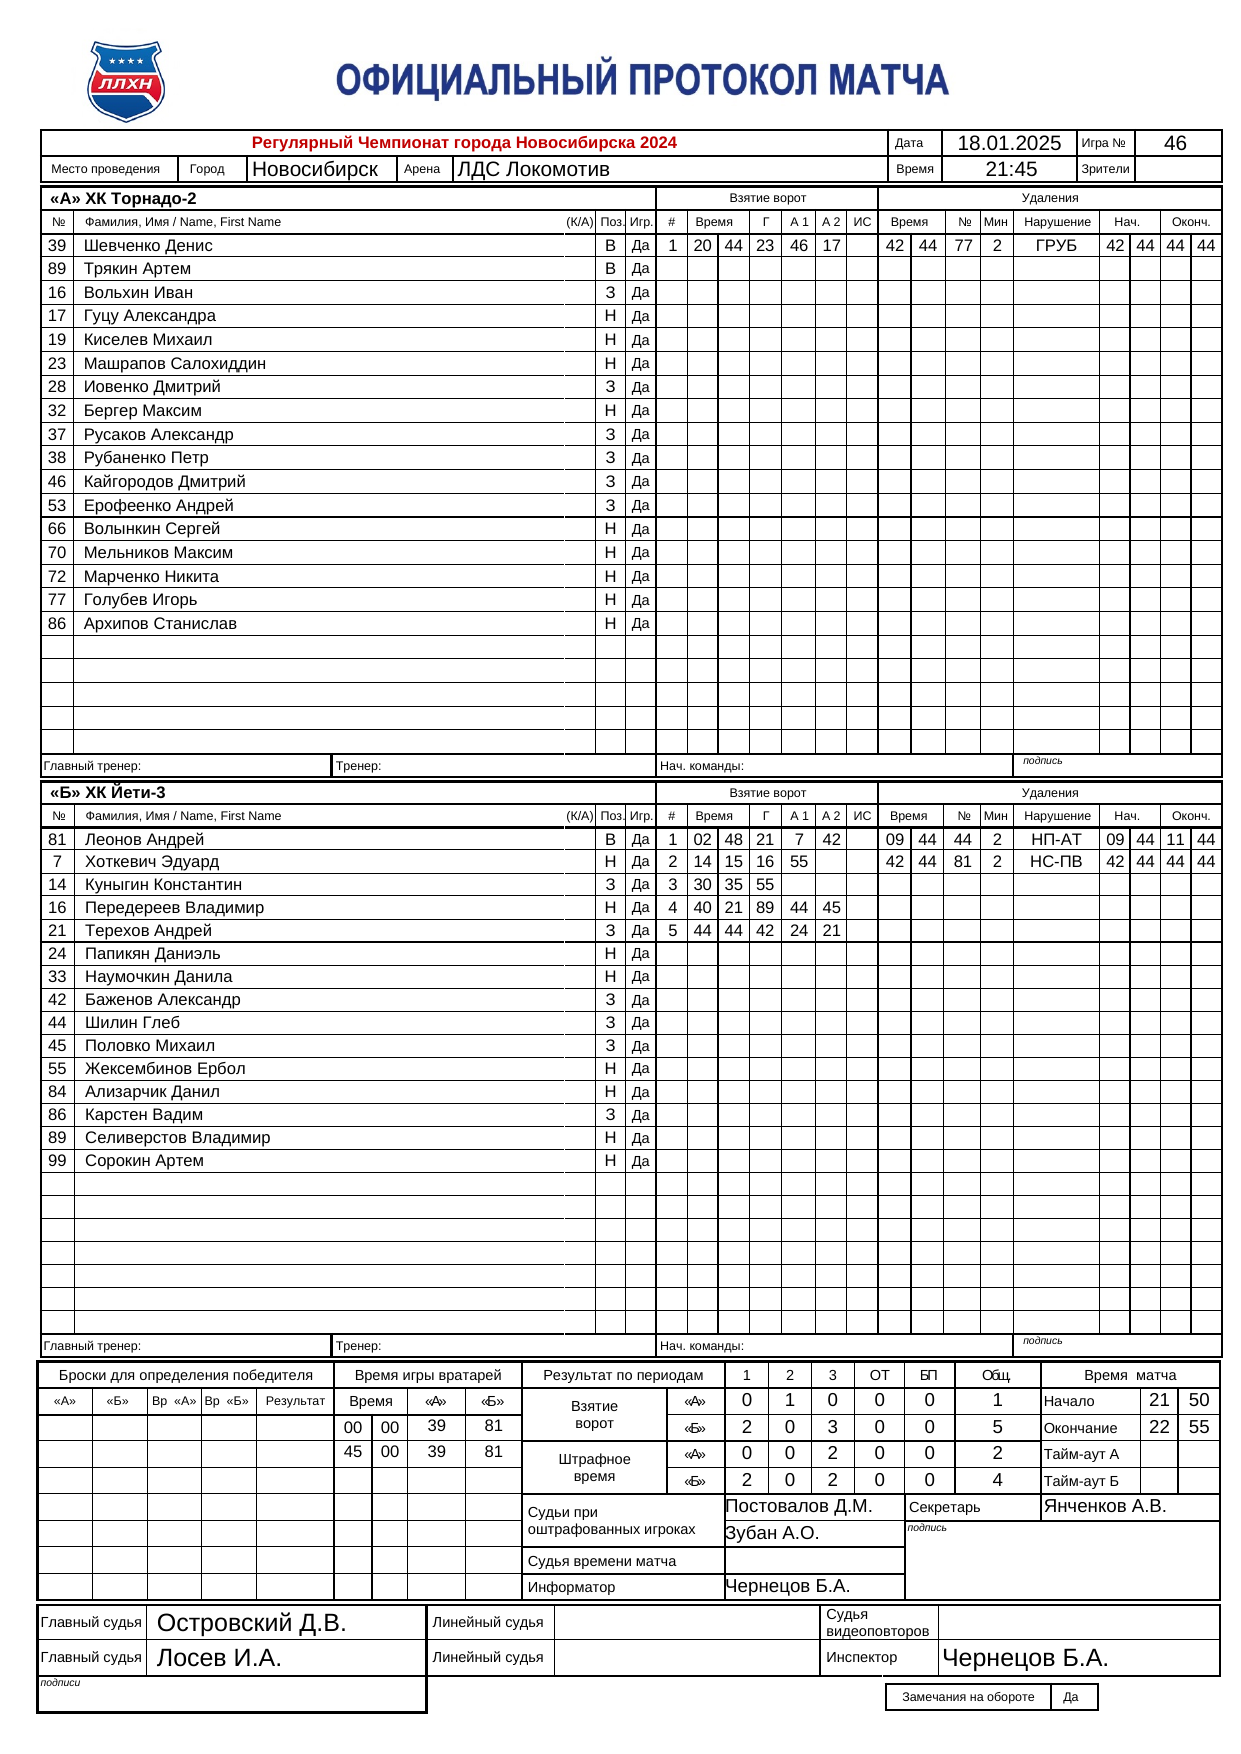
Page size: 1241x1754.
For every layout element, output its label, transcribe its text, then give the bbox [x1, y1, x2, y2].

table_cell [688, 328, 717, 351]
table_cell [944, 896, 980, 918]
table_cell 42 [1100, 850, 1129, 872]
table_cell [1014, 1081, 1099, 1103]
table_cell [565, 1058, 595, 1079]
table_cell [657, 423, 687, 445]
table_cell [719, 989, 749, 1011]
table_cell [946, 376, 980, 398]
table_cell Главный тренер: [42, 755, 330, 776]
table_cell [750, 565, 781, 587]
table_cell «А» [408, 1389, 465, 1413]
table_cell [719, 1265, 749, 1287]
table_cell [879, 1150, 910, 1172]
table_cell [335, 1547, 371, 1573]
table_cell 2 [956, 1442, 1040, 1467]
table_cell 30 [688, 874, 717, 895]
table_cell Судьи при оштрафованных игроках [523, 1495, 724, 1546]
table_cell [981, 565, 1013, 587]
table_cell 0 [726, 1442, 768, 1467]
table_cell [847, 1173, 877, 1195]
table_cell [912, 612, 945, 634]
table_cell [750, 541, 781, 564]
table_cell 17 [816, 235, 846, 256]
table_header 18.01.2025 [943, 131, 1076, 155]
table_cell Чернецов Б.А. [939, 1640, 1219, 1675]
table_cell [782, 518, 815, 540]
table_cell [75, 1219, 564, 1241]
table_cell [1014, 659, 1099, 682]
table_cell [847, 1311, 877, 1333]
table_cell [1161, 305, 1190, 327]
table_cell 7 [782, 829, 815, 849]
table_cell [719, 1104, 749, 1126]
table_cell [565, 470, 595, 493]
table_cell [565, 707, 595, 729]
table_cell 0 [855, 1389, 904, 1413]
table_cell 46 [782, 235, 815, 256]
table_cell [93, 1547, 147, 1573]
table_cell [657, 1150, 687, 1172]
table_cell [719, 1311, 749, 1333]
table_cell [847, 850, 877, 872]
table_cell [944, 1288, 980, 1310]
table_cell [981, 281, 1013, 303]
table_cell [1099, 1682, 1220, 1711]
table_cell [565, 943, 595, 964]
table_cell [816, 1012, 846, 1033]
table_cell Н [596, 565, 625, 587]
table_cell 44 [912, 850, 943, 872]
table_cell 77 [42, 588, 73, 611]
table_cell З [596, 423, 625, 445]
table_cell [596, 1311, 625, 1333]
table_cell [719, 966, 749, 987]
table_cell [719, 257, 749, 280]
table_cell 7 [42, 850, 74, 872]
table_cell [816, 1104, 846, 1126]
table_cell 17 [42, 305, 73, 327]
table_cell [1100, 1104, 1129, 1126]
table_cell [657, 1219, 687, 1241]
table_cell [1161, 399, 1190, 422]
table_cell 72 [42, 565, 73, 587]
table_cell Время [889, 157, 941, 181]
table_cell [1161, 896, 1190, 918]
table_cell [912, 1173, 943, 1195]
table_cell [148, 1494, 201, 1520]
table_cell [1100, 966, 1129, 987]
table_cell [879, 518, 910, 540]
table_cell [719, 352, 749, 374]
table_cell [42, 1288, 74, 1310]
table_cell 81 [42, 829, 74, 849]
table_cell [565, 874, 595, 895]
table_cell [981, 494, 1013, 516]
table_cell [719, 446, 749, 469]
table_cell [719, 636, 749, 658]
table_cell [912, 707, 945, 729]
table_cell [726, 1548, 904, 1573]
table_cell [1100, 470, 1129, 493]
table_header БП [905, 1363, 954, 1387]
table_cell [879, 1219, 910, 1241]
table_cell [944, 874, 980, 895]
table_header Регулярный Чемпионат города Новосибирска 2024 [42, 131, 887, 155]
table_cell [750, 659, 781, 682]
table_cell [719, 1081, 749, 1103]
table_cell [657, 1104, 687, 1126]
table_cell [1131, 1058, 1160, 1079]
table_cell [688, 1104, 717, 1126]
table_cell [1131, 730, 1160, 753]
table_cell [688, 518, 717, 540]
table_cell Н [596, 943, 625, 964]
table_cell Линейный судья [428, 1640, 554, 1675]
table_cell [847, 1196, 877, 1218]
table_cell [719, 707, 749, 729]
table_cell [912, 1104, 943, 1126]
table_cell Линейный судья [428, 1606, 554, 1639]
table_cell [879, 1035, 910, 1057]
table_cell [565, 730, 595, 753]
table_cell [946, 446, 980, 469]
table_cell [879, 1242, 910, 1264]
table_cell [688, 943, 717, 964]
table_cell Да [626, 446, 655, 469]
table_cell [688, 730, 717, 753]
table_cell # [657, 211, 687, 233]
table_cell [1014, 707, 1099, 729]
table_cell [912, 518, 945, 540]
table_cell [1100, 1035, 1129, 1057]
table_cell [782, 565, 815, 587]
table_cell [847, 659, 877, 682]
table_cell [719, 494, 749, 516]
table_cell [912, 1219, 943, 1241]
table_cell [816, 1265, 846, 1287]
table_cell [1161, 541, 1190, 564]
table_cell Да [626, 874, 655, 895]
table_cell [1100, 1196, 1129, 1218]
table_cell 2 [981, 829, 1013, 849]
table_cell [1161, 612, 1190, 634]
table_cell [1014, 896, 1099, 918]
table_cell Шилин Глеб [75, 1012, 564, 1033]
table_cell [879, 257, 910, 280]
table_cell [782, 399, 815, 422]
table_cell Поз. [596, 211, 625, 233]
table_cell [719, 1127, 749, 1149]
table_cell [782, 612, 815, 634]
table_cell [565, 1311, 595, 1333]
table_cell [981, 1173, 1013, 1195]
table_cell [657, 328, 687, 351]
table_cell [688, 352, 717, 374]
table_cell [946, 518, 980, 540]
table_cell [1100, 399, 1129, 422]
table_cell Да [626, 470, 655, 493]
table_cell «А» [39, 1389, 92, 1413]
table_cell [750, 1311, 781, 1333]
table_cell 40 [688, 896, 717, 918]
table_cell [1161, 943, 1190, 964]
table_cell [1014, 352, 1099, 374]
table_cell [565, 612, 595, 634]
table_cell 42 [42, 989, 74, 1011]
table_cell [981, 1012, 1013, 1033]
table_cell [750, 1035, 781, 1057]
table_cell [719, 1219, 749, 1241]
table_cell Чернецов Б.А. [726, 1575, 904, 1599]
table_cell [1192, 352, 1221, 374]
table_cell Да [626, 1150, 655, 1172]
table_cell [657, 518, 687, 540]
table_cell [596, 707, 625, 729]
table_cell [565, 588, 595, 611]
table_cell [565, 1081, 595, 1103]
table_cell [1014, 446, 1099, 469]
table_cell Передереев Владимир [75, 896, 564, 918]
table_cell [565, 829, 595, 849]
table_cell [981, 541, 1013, 564]
table_cell [75, 1242, 564, 1264]
table_cell [750, 257, 781, 280]
table_cell [1014, 1265, 1099, 1287]
table_cell [1100, 565, 1129, 587]
table_cell [1100, 896, 1129, 918]
table_cell [74, 636, 564, 658]
table_cell [847, 730, 877, 753]
table_cell [257, 1521, 333, 1546]
table_cell [202, 1416, 256, 1440]
table_cell [373, 1574, 407, 1599]
table_cell [1100, 541, 1129, 564]
table_cell 22 [1141, 1415, 1177, 1440]
table_cell [981, 1035, 1013, 1057]
table_cell [847, 874, 877, 895]
table_cell Селиверстов Владимир [75, 1127, 564, 1149]
table_cell Нарушение [1014, 211, 1099, 233]
table_cell [981, 707, 1013, 729]
table_cell [879, 1288, 910, 1310]
table_cell [750, 1265, 781, 1287]
table_cell [148, 1574, 201, 1599]
picture [5, 28, 1179, 129]
table_cell [879, 1265, 910, 1287]
table_cell [1141, 1441, 1177, 1467]
table_cell В [596, 257, 625, 280]
table_cell [719, 565, 749, 587]
table_cell [565, 446, 595, 469]
table_cell [782, 352, 815, 374]
table_cell [596, 1196, 625, 1218]
table_cell [1131, 1288, 1160, 1310]
table_cell [1192, 376, 1221, 398]
table_cell [1161, 494, 1190, 516]
table_cell [879, 352, 910, 374]
table_cell 0 [905, 1468, 954, 1493]
table_cell Н [596, 850, 625, 872]
table_cell [1161, 1035, 1190, 1057]
table_cell [148, 1547, 201, 1573]
table_cell [782, 281, 815, 303]
table_cell [981, 1104, 1013, 1126]
table_cell [1014, 470, 1099, 493]
table_cell [816, 1081, 846, 1103]
table_cell [202, 1468, 256, 1493]
table_cell З [596, 1104, 625, 1126]
table_cell [912, 920, 943, 941]
table_cell [879, 1127, 910, 1149]
table_cell 86 [42, 1104, 74, 1126]
table_cell [1161, 328, 1190, 351]
table_cell [944, 1035, 980, 1057]
table_cell [1131, 920, 1160, 941]
table_cell [946, 707, 980, 729]
table_cell [688, 966, 717, 987]
table_cell 0 [855, 1442, 904, 1467]
table_cell [719, 683, 749, 706]
table_cell Н [596, 588, 625, 611]
table_cell [816, 423, 846, 445]
table_cell [981, 966, 1013, 987]
table_cell [816, 850, 846, 872]
table_cell [1161, 1288, 1190, 1310]
table_cell ЛДС Локомотив [454, 157, 887, 181]
table_cell [74, 730, 564, 753]
table_cell [847, 683, 877, 706]
table_cell [912, 257, 945, 280]
table_cell [657, 612, 687, 634]
table_cell [879, 989, 910, 1011]
table_cell [1014, 518, 1099, 540]
table_cell [946, 494, 980, 516]
table_cell [1192, 1288, 1221, 1310]
table_cell (К/А) [565, 211, 595, 233]
table_cell [782, 470, 815, 493]
table_cell [1131, 1196, 1160, 1218]
table_cell В [596, 235, 625, 256]
table_cell [782, 989, 815, 1011]
table_cell [750, 281, 781, 303]
table_cell 4 [956, 1468, 1040, 1493]
table_cell [1100, 1219, 1129, 1241]
table_cell [1014, 1242, 1099, 1264]
table_cell [816, 352, 846, 374]
table_cell [688, 1127, 717, 1149]
table_cell [257, 1468, 333, 1493]
table_cell [1192, 896, 1221, 918]
table_cell Киселев Михаил [74, 328, 564, 351]
table_cell [657, 588, 687, 611]
table_cell [1014, 636, 1099, 658]
table_cell Город [179, 157, 246, 181]
table_cell [202, 1521, 256, 1546]
table_cell 2 [657, 850, 687, 872]
table_cell [879, 1311, 910, 1333]
table_cell 42 [816, 829, 846, 849]
table_cell [39, 1521, 92, 1546]
table_cell [1192, 1058, 1221, 1079]
table_cell [1161, 1150, 1190, 1172]
table_cell [596, 1219, 625, 1241]
table_cell [626, 636, 655, 658]
table_cell [688, 636, 717, 658]
table_cell [847, 328, 877, 351]
table_cell [750, 305, 781, 327]
table_cell [1100, 281, 1129, 303]
table_cell [1100, 920, 1129, 941]
table_cell Тайм-аут Б [1042, 1468, 1140, 1493]
table_cell З [596, 281, 625, 303]
table_cell [42, 1242, 74, 1264]
table_cell [981, 1219, 1013, 1241]
table_cell [626, 683, 655, 706]
table_cell [912, 874, 943, 895]
table_cell [1192, 1081, 1221, 1103]
table_cell Да [626, 989, 655, 1011]
table_cell [782, 730, 815, 753]
table_cell [688, 494, 717, 516]
table_cell [782, 683, 815, 706]
table_cell [750, 707, 781, 729]
table_cell Да [626, 305, 655, 327]
table_cell [750, 1196, 781, 1218]
table_cell [1131, 565, 1160, 587]
table_cell 21 [1141, 1389, 1177, 1413]
table_cell Да [626, 943, 655, 964]
table_cell [565, 541, 595, 564]
table_cell 00 [373, 1441, 407, 1467]
table_cell Да [626, 494, 655, 516]
table_cell Время [879, 805, 943, 826]
table_cell [816, 707, 846, 729]
table_cell [466, 1547, 521, 1573]
table_cell [1161, 989, 1190, 1011]
table_cell [1100, 446, 1129, 469]
table_cell [657, 636, 687, 658]
table_cell [912, 328, 945, 351]
table_cell [981, 399, 1013, 422]
table_cell [1192, 541, 1221, 564]
table_cell 21 [750, 829, 781, 849]
table_cell [750, 730, 781, 753]
table_cell [847, 896, 877, 918]
table_cell [944, 1104, 980, 1126]
table_cell [626, 730, 655, 753]
table_cell [816, 1035, 846, 1057]
table_cell [816, 683, 846, 706]
table_header Да [1052, 1685, 1097, 1709]
table_cell [565, 1173, 595, 1195]
table_cell [719, 612, 749, 634]
table_cell [1014, 281, 1099, 303]
table_cell [1131, 588, 1160, 611]
table_cell [847, 588, 877, 611]
table_cell [408, 1574, 465, 1599]
table_cell Да [626, 328, 655, 351]
table_cell [565, 636, 595, 658]
table_cell 44 [912, 235, 945, 256]
table_cell [1014, 874, 1099, 895]
table_cell № [946, 211, 980, 233]
table_cell 3 [812, 1415, 854, 1440]
table_cell [879, 612, 910, 634]
table_cell [1100, 328, 1129, 351]
table_cell [912, 281, 945, 303]
table_cell [944, 1196, 980, 1218]
table_cell [782, 659, 815, 682]
table_cell Н [596, 305, 625, 327]
table_cell 66 [42, 518, 73, 540]
table_cell [1161, 423, 1190, 445]
table_cell [1161, 376, 1190, 398]
table_cell 55 [750, 874, 781, 895]
table_cell [816, 966, 846, 987]
table_cell [939, 1606, 1219, 1639]
table_cell Да [626, 1012, 655, 1033]
table_cell [946, 683, 980, 706]
table_cell [719, 1242, 749, 1264]
table_cell Карстен Вадим [75, 1104, 564, 1126]
table_cell [596, 1173, 625, 1195]
table_cell 2 [981, 235, 1013, 256]
table_cell Зрители [1078, 157, 1134, 181]
table_cell [1131, 1265, 1160, 1287]
table_cell [1100, 730, 1129, 753]
table_cell [782, 1150, 815, 1172]
table_cell [946, 636, 980, 658]
table_cell 42 [1100, 235, 1129, 256]
table_cell 44 [912, 829, 943, 849]
table_cell Машрапов Салохиддин [74, 352, 564, 374]
table_cell [1131, 1127, 1160, 1149]
table_cell [373, 1468, 407, 1493]
table_cell [912, 565, 945, 587]
table_cell [883, 1677, 1220, 1681]
table_cell [879, 541, 910, 564]
table_cell [565, 683, 595, 706]
table_cell [912, 1242, 943, 1264]
table_cell [816, 989, 846, 1011]
table_cell [981, 612, 1013, 634]
table_cell [816, 1173, 846, 1195]
table_cell [1131, 659, 1160, 682]
table_cell [981, 1242, 1013, 1264]
table_cell Да [626, 399, 655, 422]
table_cell [688, 423, 717, 445]
table_cell [657, 1081, 687, 1103]
table_cell [750, 376, 781, 398]
table_cell [1014, 1127, 1099, 1149]
table_cell [596, 683, 625, 706]
table_cell [657, 1173, 687, 1195]
table_cell [565, 850, 595, 872]
table_header 46 [1136, 131, 1221, 155]
table_cell [1192, 920, 1221, 941]
table_cell З [596, 446, 625, 469]
table_cell [688, 1150, 717, 1172]
table_cell 42 [879, 235, 910, 256]
table_cell [981, 1127, 1013, 1149]
table_cell [750, 1288, 781, 1310]
table_cell [1014, 588, 1099, 611]
table_cell [688, 989, 717, 1011]
table_cell [782, 376, 815, 398]
table_cell [657, 1127, 687, 1149]
table_cell [782, 1242, 815, 1264]
table_cell [879, 636, 910, 658]
table_cell [847, 1104, 877, 1126]
table_cell подпись [1014, 755, 1221, 776]
table_cell [782, 541, 815, 564]
table_cell [466, 1574, 521, 1599]
table_cell [657, 399, 687, 422]
table_cell [816, 1196, 846, 1218]
table_cell 44 [782, 896, 815, 918]
table_cell [847, 1127, 877, 1149]
table_header Взятие ворот [657, 783, 877, 803]
table_cell [1161, 1173, 1190, 1195]
table_header 3 [812, 1363, 854, 1387]
table_cell 37 [42, 423, 73, 445]
table_cell 23 [42, 352, 73, 374]
table_cell [1161, 446, 1190, 469]
table_cell [1131, 328, 1160, 351]
table_cell Да [626, 352, 655, 374]
table_cell [946, 257, 980, 280]
table_cell Да [626, 565, 655, 587]
table_cell [782, 494, 815, 516]
table_cell 81 [466, 1441, 521, 1467]
table_cell [782, 636, 815, 658]
table_cell Время [688, 805, 749, 826]
table_cell [912, 989, 943, 1011]
table_cell Хоткевич Эдуард [75, 850, 564, 872]
table_cell 44 [1161, 850, 1190, 872]
table_cell [657, 470, 687, 493]
table_cell Фамилия, Имя / Name, First Name [75, 805, 565, 826]
table_cell [879, 281, 910, 303]
table_cell Судья видеоповторов [821, 1606, 938, 1639]
table_cell [879, 470, 910, 493]
table_cell [596, 636, 625, 658]
table_cell [688, 376, 717, 398]
table_cell [1192, 518, 1221, 540]
table_cell [981, 1058, 1013, 1079]
table_cell 32 [42, 399, 73, 422]
table_cell [1161, 1265, 1190, 1287]
table_cell [1100, 943, 1129, 964]
table_cell [39, 1547, 92, 1573]
table_cell Островский Д.В. [147, 1606, 425, 1639]
table_cell [1192, 707, 1221, 729]
table_cell 5 [956, 1415, 1040, 1440]
table_cell [555, 1606, 819, 1639]
table_cell [981, 446, 1013, 469]
table_cell [879, 943, 910, 964]
table_cell [688, 1058, 717, 1079]
table_cell Архипов Станислав [74, 612, 564, 634]
table_cell [1161, 1081, 1190, 1103]
table_cell [1014, 399, 1099, 422]
table_cell [847, 920, 877, 941]
table_cell [879, 423, 910, 445]
table_cell [912, 446, 945, 469]
table_cell [1192, 943, 1221, 964]
table_cell Русаков Александр [74, 423, 564, 445]
table_cell 09 [1100, 829, 1129, 849]
table_cell [981, 943, 1013, 964]
table_cell [782, 1311, 815, 1333]
table_cell [879, 565, 910, 587]
table_cell [847, 494, 877, 516]
table_cell [1131, 683, 1160, 706]
table_cell [847, 1012, 877, 1033]
table_cell [596, 730, 625, 753]
table_cell Н [596, 612, 625, 634]
table_cell [657, 1242, 687, 1264]
table_cell [42, 707, 73, 729]
table_cell [750, 328, 781, 351]
table_cell [688, 257, 717, 280]
table_cell [1131, 989, 1160, 1011]
table_cell [1192, 683, 1221, 706]
table_cell [847, 1242, 877, 1264]
table_cell [750, 1104, 781, 1126]
table_cell 21 [816, 920, 846, 941]
table_cell 15 [719, 850, 749, 872]
table_header «А» ХК Торнадо-2 [42, 188, 655, 209]
table_cell [1100, 683, 1129, 706]
table_cell [373, 1494, 407, 1520]
table_cell [944, 966, 980, 987]
table_cell [981, 518, 1013, 540]
table_cell 81 [944, 850, 980, 872]
table_cell [816, 494, 846, 516]
table_cell Г [750, 805, 781, 826]
table_cell Информатор [523, 1575, 724, 1599]
table_cell [912, 659, 945, 682]
table_cell [816, 1150, 846, 1172]
table_cell [944, 989, 980, 1011]
table_cell [879, 1173, 910, 1195]
table_cell Да [626, 896, 655, 918]
table_cell [565, 305, 595, 327]
table_cell [596, 1242, 625, 1264]
table_cell [981, 989, 1013, 1011]
table_cell [688, 305, 717, 327]
table_cell [782, 1196, 815, 1218]
table_cell Мельников Максим [74, 541, 564, 564]
table_cell [816, 1058, 846, 1079]
table_cell № [944, 805, 980, 826]
table_cell [847, 1058, 877, 1079]
table_cell [847, 446, 877, 469]
table_cell 0 [769, 1468, 811, 1493]
table_cell [816, 730, 846, 753]
table_cell [912, 305, 945, 327]
table_cell [1131, 874, 1160, 895]
table_cell [1014, 305, 1099, 327]
table_cell [565, 235, 595, 256]
table_cell [879, 588, 910, 611]
table_cell [688, 1219, 717, 1241]
table_cell З [596, 920, 625, 941]
table_cell [74, 683, 564, 706]
table_cell Ализарчик Данил [75, 1081, 564, 1103]
table_cell 09 [879, 829, 910, 849]
table_cell [148, 1521, 201, 1546]
table_cell 33 [42, 966, 74, 987]
table_cell [1131, 305, 1160, 327]
table_cell [1131, 541, 1160, 564]
table_cell «А» [668, 1442, 724, 1467]
table_cell [1192, 1311, 1221, 1333]
table_cell [565, 1196, 595, 1218]
table_cell [944, 1242, 980, 1264]
table_cell [912, 1288, 943, 1310]
table_cell [944, 1127, 980, 1149]
table_cell № [42, 805, 74, 826]
table_cell [688, 1265, 717, 1287]
table_cell [719, 1035, 749, 1057]
table_cell Главный судья [39, 1640, 146, 1675]
table_cell [565, 494, 595, 516]
table_cell [816, 470, 846, 493]
table_cell [1161, 1104, 1190, 1126]
table_header Игра № [1078, 131, 1134, 155]
table_cell Наумочкин Данила [75, 966, 564, 987]
table_cell [657, 257, 687, 280]
table_cell [1192, 636, 1221, 658]
table_cell [148, 1468, 201, 1493]
table_cell [879, 730, 910, 753]
table_cell [946, 588, 980, 611]
table_cell 2 [812, 1468, 854, 1493]
table_cell [93, 1468, 147, 1493]
table_cell [688, 565, 717, 587]
table_cell 4 [657, 896, 687, 918]
table_cell [719, 328, 749, 351]
table_cell [74, 659, 564, 682]
table_cell [946, 565, 980, 587]
table_cell А 1 [782, 805, 815, 826]
table_cell 3 [657, 874, 687, 895]
table_cell [1131, 423, 1160, 445]
table_cell [596, 1288, 625, 1310]
table_cell [912, 376, 945, 398]
table_cell [719, 1173, 749, 1195]
table_cell [944, 1265, 980, 1287]
table_cell [750, 423, 781, 445]
table_cell [1141, 1468, 1177, 1493]
table_cell [944, 1012, 980, 1033]
table_cell [1100, 1012, 1129, 1033]
table_cell [39, 1494, 92, 1520]
table_cell [847, 989, 877, 1011]
table_cell Жексембинов Ербол [75, 1058, 564, 1079]
table_cell [565, 376, 595, 398]
table_cell [1192, 1242, 1221, 1264]
table_cell 84 [42, 1081, 74, 1103]
table_cell Постовалов Д.М. [726, 1495, 904, 1520]
table_cell [1161, 874, 1190, 895]
table_cell [626, 1173, 655, 1195]
table_cell [688, 541, 717, 564]
table_cell Янченков А.В. [1042, 1495, 1219, 1520]
table_cell 77 [946, 235, 980, 256]
table_cell [1131, 1035, 1160, 1057]
table_cell [688, 399, 717, 422]
table_cell [912, 730, 945, 753]
table_cell [1192, 470, 1221, 493]
table_cell 44 [688, 920, 717, 941]
table_cell Да [626, 1058, 655, 1079]
table_cell ИС [847, 805, 877, 826]
table_cell [1131, 896, 1160, 918]
table_cell Оконч. [1161, 211, 1221, 233]
table_cell 23 [750, 235, 781, 256]
table_cell [688, 446, 717, 469]
table_cell [93, 1574, 147, 1599]
table_cell Волынкин Сергей [74, 518, 564, 540]
table_cell З [596, 470, 625, 493]
table_cell [1161, 1012, 1190, 1033]
table_cell Нач. [1100, 805, 1160, 826]
table_cell Шевченко Денис [74, 235, 564, 256]
table_cell [879, 1058, 910, 1079]
table_cell [816, 257, 846, 280]
table_cell [408, 1494, 465, 1520]
table_cell [75, 1173, 564, 1195]
table_cell [981, 920, 1013, 941]
table_cell [1131, 1081, 1160, 1103]
table_cell [782, 1265, 815, 1287]
table_cell [1131, 352, 1160, 374]
table_header Время игры вратарей [335, 1363, 521, 1387]
table_cell [782, 1288, 815, 1310]
table_cell [688, 707, 717, 729]
table_cell [847, 966, 877, 987]
table_cell [657, 1196, 687, 1218]
table_cell Гуцу Александра [74, 305, 564, 327]
table_cell НП-АТ [1014, 829, 1099, 849]
table_cell Да [626, 376, 655, 398]
table_cell З [596, 1035, 625, 1057]
table_cell Время [335, 1389, 407, 1413]
table_cell [944, 1219, 980, 1241]
table_cell Да [626, 541, 655, 564]
table_cell [626, 1311, 655, 1333]
table_cell Взятие ворот [523, 1389, 666, 1440]
table_cell [816, 1242, 846, 1264]
table_cell [1161, 352, 1190, 374]
table_cell 44 [1192, 829, 1221, 849]
table_cell 28 [42, 376, 73, 398]
table_cell [1161, 470, 1190, 493]
table_cell [565, 1127, 595, 1149]
table_cell [42, 1219, 74, 1241]
table_cell [565, 1035, 595, 1057]
table_cell Н [596, 1058, 625, 1079]
table_cell [1136, 157, 1221, 181]
table_cell Тренер: [333, 1335, 655, 1356]
table_header ОТ [855, 1363, 904, 1387]
table_cell 14 [688, 850, 717, 872]
table_cell 45 [816, 896, 846, 918]
table_cell [750, 1081, 781, 1103]
table_cell [946, 659, 980, 682]
table_header Взятие ворот [657, 188, 877, 209]
table_cell [946, 730, 980, 753]
table_cell [782, 707, 815, 729]
table_cell [1161, 707, 1190, 729]
table_cell 0 [812, 1389, 854, 1413]
table_cell [782, 943, 815, 964]
table_cell [879, 874, 910, 895]
table_cell [847, 1265, 877, 1287]
table_cell [719, 1058, 749, 1079]
table_cell Г [750, 211, 781, 233]
table_cell [981, 896, 1013, 918]
table_cell 44 [1192, 850, 1221, 872]
table_cell [1192, 1012, 1221, 1033]
table_cell [981, 1265, 1013, 1287]
table_cell [750, 588, 781, 611]
table_cell 2 [726, 1415, 768, 1440]
table_cell Да [626, 257, 655, 280]
table_cell [1192, 281, 1221, 303]
table_cell [847, 1035, 877, 1057]
table_cell [1192, 328, 1221, 351]
table_cell [782, 1081, 815, 1103]
table_cell [816, 446, 846, 469]
table_cell [1161, 1196, 1190, 1218]
table_cell [912, 1058, 943, 1079]
table_cell [879, 966, 910, 987]
table_cell [912, 470, 945, 493]
table_cell [847, 470, 877, 493]
table_cell [750, 1127, 781, 1149]
table_cell 46 [42, 470, 73, 493]
table_cell [847, 707, 877, 729]
table_cell [626, 1288, 655, 1310]
table_cell [1014, 565, 1099, 587]
table_cell [816, 612, 846, 634]
table_cell Нарушение [1014, 805, 1099, 826]
table_cell Игр. [626, 805, 655, 826]
table_cell подписи [39, 1677, 425, 1711]
table_cell 38 [42, 446, 73, 469]
table_cell 45 [42, 1035, 74, 1057]
table_cell [816, 1311, 846, 1333]
table_cell [719, 1196, 749, 1218]
table_header Броски для определения победителя [39, 1363, 333, 1387]
table_cell № [42, 211, 73, 233]
table_cell [657, 352, 687, 374]
table_cell [565, 328, 595, 351]
table_cell [719, 943, 749, 964]
table_cell [782, 874, 815, 895]
table_cell Да [626, 423, 655, 445]
table_cell [565, 1219, 595, 1241]
table_cell [1100, 305, 1129, 327]
table_cell [1014, 541, 1099, 564]
table_cell Н [596, 896, 625, 918]
table_cell 0 [905, 1415, 954, 1440]
table_cell [816, 588, 846, 611]
table_cell Начало [1042, 1389, 1140, 1413]
table_cell [1131, 494, 1160, 516]
table_cell [816, 874, 846, 895]
table_header Время матча [1042, 1363, 1219, 1387]
table_cell [750, 1219, 781, 1241]
table_cell [688, 1311, 717, 1333]
table_cell [42, 636, 73, 658]
table_cell Да [626, 1035, 655, 1057]
table_cell [565, 257, 595, 280]
table_cell Куныгин Константин [75, 874, 564, 895]
table_cell [719, 730, 749, 753]
table_cell А 1 [782, 211, 815, 233]
table_cell [946, 612, 980, 634]
table_header Результат по периодам [523, 1363, 724, 1387]
table_cell [1100, 1311, 1129, 1333]
table_cell [565, 1012, 595, 1033]
table_cell [1192, 659, 1221, 682]
table_cell [1014, 328, 1099, 351]
table_cell 21 [719, 896, 749, 918]
table_cell [1014, 966, 1099, 987]
table_cell [946, 399, 980, 422]
table_cell [944, 1173, 980, 1195]
table_cell 0 [855, 1468, 904, 1493]
table_cell 24 [782, 920, 815, 941]
table_cell [816, 541, 846, 564]
table_cell 39 [42, 235, 73, 256]
table_cell [879, 305, 910, 327]
table_cell [1131, 399, 1160, 422]
table_cell [816, 636, 846, 658]
table_cell 39 [408, 1416, 465, 1440]
table_cell 55 [42, 1058, 74, 1079]
table_cell [782, 305, 815, 327]
table_cell [1131, 1173, 1160, 1195]
table_cell [946, 352, 980, 374]
table_cell [946, 470, 980, 493]
table_cell [1192, 989, 1221, 1011]
table_cell [202, 1547, 256, 1573]
table_cell 44 [1131, 850, 1160, 872]
table_cell [750, 683, 781, 706]
table_cell Да [626, 588, 655, 611]
table_cell [782, 1035, 815, 1057]
table_cell [782, 257, 815, 280]
table_cell Иовенко Дмитрий [74, 376, 564, 398]
table_cell [719, 281, 749, 303]
table_cell 5 [657, 920, 687, 941]
table_cell [912, 541, 945, 564]
table_cell [42, 1311, 74, 1333]
table_cell [912, 588, 945, 611]
table_cell [750, 518, 781, 540]
table_cell [1192, 446, 1221, 469]
table_cell [847, 352, 877, 374]
table_cell 44 [1192, 235, 1221, 256]
table_cell [719, 399, 749, 422]
table_cell [847, 518, 877, 540]
table_cell Судья времени матча [523, 1548, 724, 1573]
table_header 2 [769, 1363, 811, 1387]
table_cell [565, 1288, 595, 1310]
table_cell 39 [408, 1441, 465, 1467]
table_cell [847, 376, 877, 398]
table_cell [719, 376, 749, 398]
table_cell [816, 328, 846, 351]
table_cell [202, 1494, 256, 1520]
table_cell [981, 1311, 1013, 1333]
table_cell [688, 1196, 717, 1218]
table_cell [1161, 966, 1190, 987]
table_cell [782, 1104, 815, 1126]
table_cell [565, 1150, 595, 1172]
table_cell [1192, 1127, 1221, 1149]
table_cell [657, 1058, 687, 1079]
table_cell [719, 305, 749, 327]
table_cell Штрафное время [523, 1442, 666, 1493]
table_cell [946, 423, 980, 445]
table_cell Да [626, 1127, 655, 1149]
table_cell [1100, 423, 1129, 445]
table_cell [912, 896, 943, 918]
table_cell [816, 376, 846, 398]
table_cell [847, 636, 877, 658]
table_cell [750, 966, 781, 987]
table_cell 50 [1179, 1389, 1219, 1413]
table_cell [1161, 1311, 1190, 1333]
table_cell Время [688, 211, 749, 233]
table_cell [912, 683, 945, 706]
table_cell [944, 1311, 980, 1333]
table_cell [657, 683, 687, 706]
table_cell [1192, 1150, 1221, 1172]
table_cell [657, 1265, 687, 1287]
table_cell [1014, 989, 1099, 1011]
table_cell [1100, 1173, 1129, 1195]
table_cell [1192, 494, 1221, 516]
table_cell [626, 1242, 655, 1264]
table_cell Главный судья [39, 1606, 146, 1639]
table_cell [750, 943, 781, 964]
table_cell [946, 305, 980, 327]
table_cell [981, 376, 1013, 398]
table_cell [719, 423, 749, 445]
table_cell [373, 1521, 407, 1546]
table_cell [912, 1150, 943, 1172]
table_cell [1192, 305, 1221, 327]
table_cell [1192, 565, 1221, 587]
table_cell [565, 920, 595, 941]
table_cell [75, 1265, 564, 1287]
table_header Удаления [879, 783, 1221, 803]
table_cell [688, 1288, 717, 1310]
table_cell [912, 1127, 943, 1149]
table_cell [816, 659, 846, 682]
table_cell [466, 1468, 521, 1493]
table_cell Трякин Артем [74, 257, 564, 280]
table_cell 02 [688, 829, 717, 849]
table_cell [879, 399, 910, 422]
table_cell [1131, 257, 1160, 280]
table_cell [1131, 518, 1160, 540]
table_cell Мин [981, 211, 1013, 233]
table_cell [719, 518, 749, 540]
table_cell [1131, 376, 1160, 398]
table_header Замечания на обороте [887, 1685, 1050, 1709]
table_cell [1014, 1311, 1099, 1333]
table_cell [1014, 1288, 1099, 1310]
table_cell 1 [769, 1389, 811, 1413]
table_cell [1014, 943, 1099, 964]
table_cell [879, 1081, 910, 1103]
table_cell [1131, 1150, 1160, 1172]
table_cell [1192, 874, 1221, 895]
table_cell [466, 1521, 521, 1546]
table_cell [847, 423, 877, 445]
table_cell З [596, 874, 625, 895]
table_cell [912, 1196, 943, 1218]
table_cell [657, 565, 687, 587]
table_cell «Б» [668, 1415, 724, 1440]
table_cell 44 [1161, 235, 1190, 256]
table_cell [626, 1219, 655, 1241]
table_header 1 [726, 1363, 768, 1387]
table_cell [1161, 518, 1190, 540]
table_cell [1131, 612, 1160, 634]
table_cell [626, 1265, 655, 1287]
table_cell [981, 1196, 1013, 1218]
table_cell [1100, 1150, 1129, 1172]
table_cell [1014, 1173, 1099, 1195]
table_cell [879, 1104, 910, 1126]
table_cell Результат [257, 1389, 333, 1413]
table_cell [750, 1058, 781, 1079]
table_cell [1131, 943, 1160, 964]
table_cell Н [596, 1127, 625, 1149]
table_cell Нач. команды: [657, 755, 1012, 776]
table_cell [75, 1196, 564, 1218]
table_cell 89 [42, 1127, 74, 1149]
table_cell Кайгородов Дмитрий [74, 470, 564, 493]
table_cell [847, 541, 877, 564]
table_cell [42, 683, 73, 706]
table_cell [1100, 636, 1129, 658]
table_cell [1161, 659, 1190, 682]
table_cell [912, 1311, 943, 1333]
table_cell [555, 1640, 819, 1675]
table_cell [1161, 281, 1190, 303]
table_cell [782, 1127, 815, 1149]
table_cell [657, 989, 687, 1011]
table_cell [1131, 1104, 1160, 1126]
table_cell 2 [726, 1468, 768, 1493]
table_cell [688, 1242, 717, 1264]
table_cell # [657, 805, 687, 826]
table_cell [1014, 423, 1099, 445]
table_cell Тайм-аут А [1042, 1441, 1140, 1467]
table_cell [750, 1173, 781, 1195]
table_cell [719, 1150, 749, 1172]
table_cell [1100, 1265, 1129, 1287]
table_cell [1131, 966, 1160, 987]
table_cell З [596, 989, 625, 1011]
table_cell [565, 1242, 595, 1264]
table_cell [93, 1521, 147, 1546]
table_cell [981, 874, 1013, 895]
table_cell [688, 683, 717, 706]
table_cell [847, 1081, 877, 1103]
table_cell 21 [42, 920, 74, 941]
table_cell [1014, 1150, 1099, 1172]
table_cell 2 [812, 1442, 854, 1467]
table_cell [1014, 1104, 1099, 1126]
table_cell [981, 659, 1013, 682]
table_cell [657, 541, 687, 564]
table_cell [981, 352, 1013, 374]
table_cell [847, 829, 877, 849]
table_cell [202, 1441, 256, 1467]
table_cell [42, 730, 73, 753]
table_cell [750, 470, 781, 493]
table_cell [39, 1574, 92, 1599]
table_cell [1161, 730, 1190, 753]
table_cell [1131, 1219, 1160, 1241]
table_cell [1100, 352, 1129, 374]
table_cell [1100, 376, 1129, 398]
table_cell [946, 541, 980, 564]
table_cell [946, 281, 980, 303]
table_cell НС-ПВ [1014, 850, 1099, 872]
table_cell [1161, 1127, 1190, 1149]
table_cell Ерофеенко Андрей [74, 494, 564, 516]
table_cell [816, 281, 846, 303]
table_cell [1131, 707, 1160, 729]
table_cell 44 [944, 829, 980, 849]
table_cell [782, 1219, 815, 1241]
table_cell Лосев И.А. [147, 1640, 425, 1675]
table_cell 0 [905, 1442, 954, 1467]
table_cell 55 [1179, 1415, 1219, 1440]
table_cell [981, 305, 1013, 327]
table_cell [847, 235, 877, 256]
table_cell 0 [855, 1415, 904, 1440]
table_cell «Б» [93, 1389, 147, 1413]
table_header Дата [889, 131, 941, 155]
table_cell [657, 376, 687, 398]
table_cell 14 [42, 874, 74, 895]
table_cell В [596, 829, 625, 849]
table_cell Да [626, 281, 655, 303]
table_cell [782, 328, 815, 351]
table_cell Нач. команды: [657, 1335, 1012, 1356]
table_cell [657, 446, 687, 469]
table_cell 16 [42, 896, 74, 918]
table_cell 53 [42, 494, 73, 516]
table_cell [565, 966, 595, 987]
table_cell [981, 470, 1013, 493]
table_cell [782, 446, 815, 469]
table_cell [565, 1104, 595, 1126]
table_cell Да [626, 850, 655, 872]
table_cell [1161, 588, 1190, 611]
table_cell [816, 943, 846, 964]
table_cell [408, 1468, 465, 1493]
table_cell 00 [335, 1416, 371, 1440]
table_cell [750, 352, 781, 374]
table_cell 35 [719, 874, 749, 895]
table_cell «Б» [668, 1468, 724, 1493]
table_cell З [596, 494, 625, 516]
table_cell [879, 328, 910, 351]
table_cell [782, 588, 815, 611]
table_cell [565, 565, 595, 587]
table_cell 86 [42, 612, 73, 634]
table_cell Н [596, 352, 625, 374]
table_cell [1131, 446, 1160, 469]
table_cell [1100, 257, 1129, 280]
table_cell [688, 1081, 717, 1103]
table_cell [1014, 1219, 1099, 1241]
table_cell Н [596, 541, 625, 564]
table_cell [946, 328, 980, 351]
table_cell [847, 565, 877, 587]
table_cell [626, 1196, 655, 1218]
table_cell 99 [42, 1150, 74, 1172]
table_cell [944, 920, 980, 941]
table_cell Баженов Александр [75, 989, 564, 1011]
table_cell Н [596, 966, 625, 987]
table_cell «А» [668, 1389, 724, 1413]
table_cell З [596, 376, 625, 398]
table_cell [879, 659, 910, 682]
table_cell [1014, 683, 1099, 706]
table_cell [847, 1219, 877, 1241]
table_cell 00 [373, 1416, 407, 1440]
table_cell [148, 1441, 201, 1467]
table_cell [750, 446, 781, 469]
table_cell [1100, 1127, 1129, 1149]
table_cell Арена [398, 157, 452, 181]
table_cell [257, 1547, 333, 1573]
table_cell [1131, 636, 1160, 658]
table_cell Да [626, 1081, 655, 1103]
table_cell [335, 1574, 371, 1599]
table_cell [981, 730, 1013, 753]
table_cell [657, 494, 687, 516]
table_cell [1161, 1242, 1190, 1264]
table_cell [657, 659, 687, 682]
table_cell Марченко Никита [74, 565, 564, 587]
table_cell 0 [726, 1389, 768, 1413]
table_cell Папикян Даниэль [75, 943, 564, 964]
table_cell «Б » [466, 1389, 521, 1413]
table_cell [1161, 565, 1190, 587]
table_cell [1131, 1242, 1160, 1264]
table_cell [657, 305, 687, 327]
table_cell [657, 943, 687, 964]
table_cell [912, 399, 945, 422]
table_cell [981, 1288, 1013, 1310]
table_cell 81 [466, 1416, 521, 1440]
table_cell Поз. [596, 805, 625, 826]
table_cell подпись [906, 1522, 1219, 1599]
table_cell [981, 257, 1013, 280]
table_cell Место проведения [42, 157, 177, 181]
table_cell [335, 1494, 371, 1520]
table_cell [1161, 920, 1190, 941]
table_cell [565, 423, 595, 445]
table_cell Голубев Игорь [74, 588, 564, 611]
table_cell [1014, 1012, 1099, 1033]
table_cell [912, 1081, 943, 1103]
table_cell 44 [719, 235, 749, 256]
table_cell 20 [688, 235, 717, 256]
table_cell [373, 1547, 407, 1573]
table_cell Мин [981, 805, 1013, 826]
table_cell [657, 707, 687, 729]
table_cell Да [626, 235, 655, 256]
table_cell [719, 1012, 749, 1033]
table_cell Н [596, 1081, 625, 1103]
table_cell [1192, 1104, 1221, 1126]
table_cell [750, 989, 781, 1011]
table_cell 55 [782, 850, 815, 872]
table_cell [1192, 257, 1221, 280]
table_cell [847, 943, 877, 964]
table_cell [626, 707, 655, 729]
table_cell [466, 1494, 521, 1520]
table_cell З [596, 1012, 625, 1033]
table_cell [565, 989, 595, 1011]
table_cell 89 [750, 896, 781, 918]
table_cell [750, 636, 781, 658]
table_cell 21:45 [943, 157, 1076, 181]
table_cell [750, 1012, 781, 1033]
table_cell [1100, 612, 1129, 634]
table_cell Окончание [1042, 1415, 1140, 1440]
table_cell [981, 636, 1013, 658]
table_cell Да [626, 612, 655, 634]
table_cell [750, 612, 781, 634]
table_cell [1192, 399, 1221, 422]
table_cell [1131, 1311, 1160, 1333]
table_cell [148, 1416, 201, 1440]
table_cell [912, 943, 943, 964]
table_cell [847, 281, 877, 303]
table_cell Н [596, 1150, 625, 1172]
table_cell Да [626, 829, 655, 849]
table_cell [688, 281, 717, 303]
table_cell [879, 1196, 910, 1218]
table_cell [42, 659, 73, 682]
table_cell [782, 1058, 815, 1079]
table_cell [912, 1012, 943, 1033]
table_cell подпись [1014, 1335, 1221, 1356]
table_cell 19 [42, 328, 73, 351]
table_cell 2 [981, 850, 1013, 872]
table_cell Рубаненко Петр [74, 446, 564, 469]
table_cell [1100, 588, 1129, 611]
table_cell [657, 1035, 687, 1057]
table_cell [257, 1416, 333, 1440]
table_cell [1131, 281, 1160, 303]
table_cell [408, 1521, 465, 1546]
table_cell 70 [42, 541, 73, 564]
table_cell 11 [1161, 829, 1190, 849]
table_cell [688, 588, 717, 611]
table_cell [565, 281, 595, 303]
table_cell [912, 1035, 943, 1057]
table_cell [257, 1494, 333, 1520]
table_cell [816, 518, 846, 540]
table_cell [74, 707, 564, 729]
table_cell А 2 [816, 805, 846, 826]
table_cell [1192, 423, 1221, 445]
table_cell Тренер: [333, 755, 655, 776]
table_cell Оконч. [1161, 805, 1221, 826]
table_cell 44 [719, 920, 749, 941]
table_cell 48 [719, 829, 749, 849]
table_cell [847, 612, 877, 634]
table_cell Игр. [626, 211, 655, 233]
table_cell Бергер Максим [74, 399, 564, 422]
table_cell Сорокин Артем [75, 1150, 564, 1172]
table_cell ИС [847, 211, 877, 233]
table_cell [1161, 1219, 1190, 1241]
table_cell [657, 1012, 687, 1033]
table_cell [335, 1521, 371, 1546]
table_cell 16 [750, 850, 781, 872]
table_cell [1100, 1242, 1129, 1264]
table_cell [816, 305, 846, 327]
table_cell [847, 1288, 877, 1310]
table_cell [1014, 1035, 1099, 1057]
table_cell [688, 659, 717, 682]
table_cell [1014, 1058, 1099, 1079]
table_cell [39, 1468, 92, 1493]
table_cell Вр «А» [148, 1389, 201, 1413]
table_cell Да [626, 1104, 655, 1126]
table_cell [596, 1265, 625, 1287]
table_cell 1 [956, 1389, 1040, 1413]
table_cell [879, 376, 910, 398]
table_header Общ. [956, 1363, 1040, 1387]
table_cell Вр «Б» [202, 1389, 256, 1413]
table_cell [944, 1081, 980, 1103]
table_cell [1192, 588, 1221, 611]
table_cell Нач. [1100, 211, 1160, 233]
table_cell [981, 683, 1013, 706]
table_cell [428, 1677, 882, 1711]
table_cell Да [626, 966, 655, 987]
table_cell [1100, 494, 1129, 516]
table_cell [944, 1150, 980, 1172]
table_cell [1161, 257, 1190, 280]
table_cell [750, 1242, 781, 1264]
table_cell [1014, 376, 1099, 398]
table_cell Главный тренер: [42, 1335, 330, 1356]
table_cell [847, 1150, 877, 1172]
table_cell [879, 920, 910, 941]
table_cell [1014, 257, 1099, 280]
table_cell 44 [1131, 829, 1160, 849]
table_cell [1161, 636, 1190, 658]
table_cell [93, 1494, 147, 1520]
table_cell [912, 494, 945, 516]
table_cell [1100, 989, 1129, 1011]
table_cell [879, 446, 910, 469]
table_cell [981, 423, 1013, 445]
table_cell [1192, 1219, 1221, 1241]
table_cell [1179, 1441, 1219, 1467]
table_cell [657, 966, 687, 987]
table_cell [565, 1265, 595, 1287]
table_cell [782, 423, 815, 445]
table_cell [565, 352, 595, 374]
table_cell [1014, 1196, 1099, 1218]
table_cell [565, 399, 595, 422]
table_cell 24 [42, 943, 74, 964]
table_cell 1 [657, 829, 687, 849]
table_cell [335, 1468, 371, 1493]
table_cell [657, 1311, 687, 1333]
table_cell [1161, 1058, 1190, 1079]
table_cell [816, 1219, 846, 1241]
table_cell [1100, 518, 1129, 540]
table_cell Н [596, 399, 625, 422]
table_cell Н [596, 328, 625, 351]
table_cell [879, 1012, 910, 1033]
table_cell [1192, 1035, 1221, 1057]
table_cell [879, 707, 910, 729]
table_cell [719, 470, 749, 493]
table_cell [39, 1441, 92, 1467]
table_cell [719, 1288, 749, 1310]
table_header Удаления [879, 188, 1221, 209]
table_cell [944, 943, 980, 964]
table_cell Инспектор [821, 1640, 938, 1675]
table_cell [1192, 730, 1221, 753]
table_cell 0 [769, 1442, 811, 1467]
table_cell [1100, 1288, 1129, 1310]
table_cell [257, 1574, 333, 1599]
table_cell 0 [769, 1415, 811, 1440]
table_cell [719, 659, 749, 682]
table_cell [42, 1173, 74, 1195]
table_cell [75, 1311, 564, 1333]
table_cell [1131, 470, 1160, 493]
table_cell Вольхин Иван [74, 281, 564, 303]
table_cell [1179, 1468, 1219, 1493]
table_cell Время [879, 211, 945, 233]
table_cell [847, 399, 877, 422]
table_cell [688, 612, 717, 634]
table_cell [1014, 920, 1099, 941]
table_cell [750, 1150, 781, 1172]
table_cell 1 [657, 235, 687, 256]
table_cell Фамилия, Имя / Name, First Name [74, 211, 565, 233]
table_cell [565, 659, 595, 682]
table_cell [912, 352, 945, 374]
table_cell [39, 1416, 92, 1440]
table_cell А 2 [816, 211, 846, 233]
table_cell [626, 659, 655, 682]
table_cell Да [626, 920, 655, 941]
table_cell [750, 494, 781, 516]
table_cell [816, 565, 846, 587]
table_cell [981, 328, 1013, 351]
table_cell [1100, 707, 1129, 729]
table_cell [912, 1265, 943, 1287]
table_cell [847, 305, 877, 327]
table_cell [565, 518, 595, 540]
table_cell [596, 659, 625, 682]
table_cell [1192, 1173, 1221, 1195]
table_cell Зубан А.О. [726, 1521, 904, 1546]
table_cell [879, 683, 910, 706]
table_cell Секретарь [906, 1495, 1040, 1520]
table_cell [42, 1196, 74, 1218]
table_cell [782, 966, 815, 987]
table_cell [1100, 1058, 1129, 1079]
table_cell [750, 399, 781, 422]
table_cell [879, 896, 910, 918]
table_cell [1014, 730, 1099, 753]
table_cell [847, 257, 877, 280]
table_cell 89 [42, 257, 73, 280]
table_cell (К/А) [565, 805, 595, 826]
table_cell [1161, 683, 1190, 706]
table_cell [1100, 1081, 1129, 1103]
table_cell [202, 1574, 256, 1599]
table_cell [657, 1288, 687, 1310]
table_cell 45 [335, 1441, 371, 1467]
table_cell [688, 1173, 717, 1195]
table_cell 44 [1131, 235, 1160, 256]
table_cell [1100, 874, 1129, 895]
table_cell [42, 1265, 74, 1287]
table_cell 42 [750, 920, 781, 941]
table_cell [1131, 1012, 1160, 1033]
table_cell ГРУБ [1014, 235, 1099, 256]
table_cell 16 [42, 281, 73, 303]
table_cell [565, 896, 595, 918]
table_cell [1192, 1265, 1221, 1287]
table_cell [719, 588, 749, 611]
table_cell [688, 1035, 717, 1057]
table_cell [944, 1058, 980, 1079]
table_cell 44 [42, 1012, 74, 1033]
table_cell [782, 1012, 815, 1033]
table_cell Да [626, 518, 655, 540]
table_cell Терехов Андрей [75, 920, 564, 941]
table_cell [688, 1012, 717, 1033]
table_cell 0 [905, 1389, 954, 1413]
table_cell [719, 541, 749, 564]
table_cell [1100, 659, 1129, 682]
table_cell [912, 423, 945, 445]
table_cell [981, 1150, 1013, 1172]
table_cell [816, 1127, 846, 1149]
table_cell [1014, 494, 1099, 516]
table_cell [981, 588, 1013, 611]
table_cell Новосибирск [248, 157, 396, 181]
table_cell [1192, 1196, 1221, 1218]
table_cell [257, 1441, 333, 1467]
table_cell 42 [879, 850, 910, 872]
table_cell [408, 1547, 465, 1573]
table_cell [657, 281, 687, 303]
table_cell [688, 470, 717, 493]
table_cell [912, 966, 943, 987]
table_cell Леонов Андрей [75, 829, 564, 849]
table_cell [981, 1081, 1013, 1103]
table_cell Половко Михаил [75, 1035, 564, 1057]
table_cell [816, 1288, 846, 1310]
table_header «Б» ХК Йети-3 [42, 783, 655, 803]
table_cell [1192, 966, 1221, 987]
table_cell [1014, 612, 1099, 634]
table_cell Н [596, 518, 625, 540]
table_cell [816, 399, 846, 422]
table_cell [1192, 612, 1221, 634]
table_cell [93, 1441, 147, 1467]
table_cell [879, 494, 910, 516]
table_cell [782, 1173, 815, 1195]
table_cell [75, 1288, 564, 1310]
table_cell [93, 1416, 147, 1440]
table_cell [912, 636, 945, 658]
table_cell [657, 730, 687, 753]
